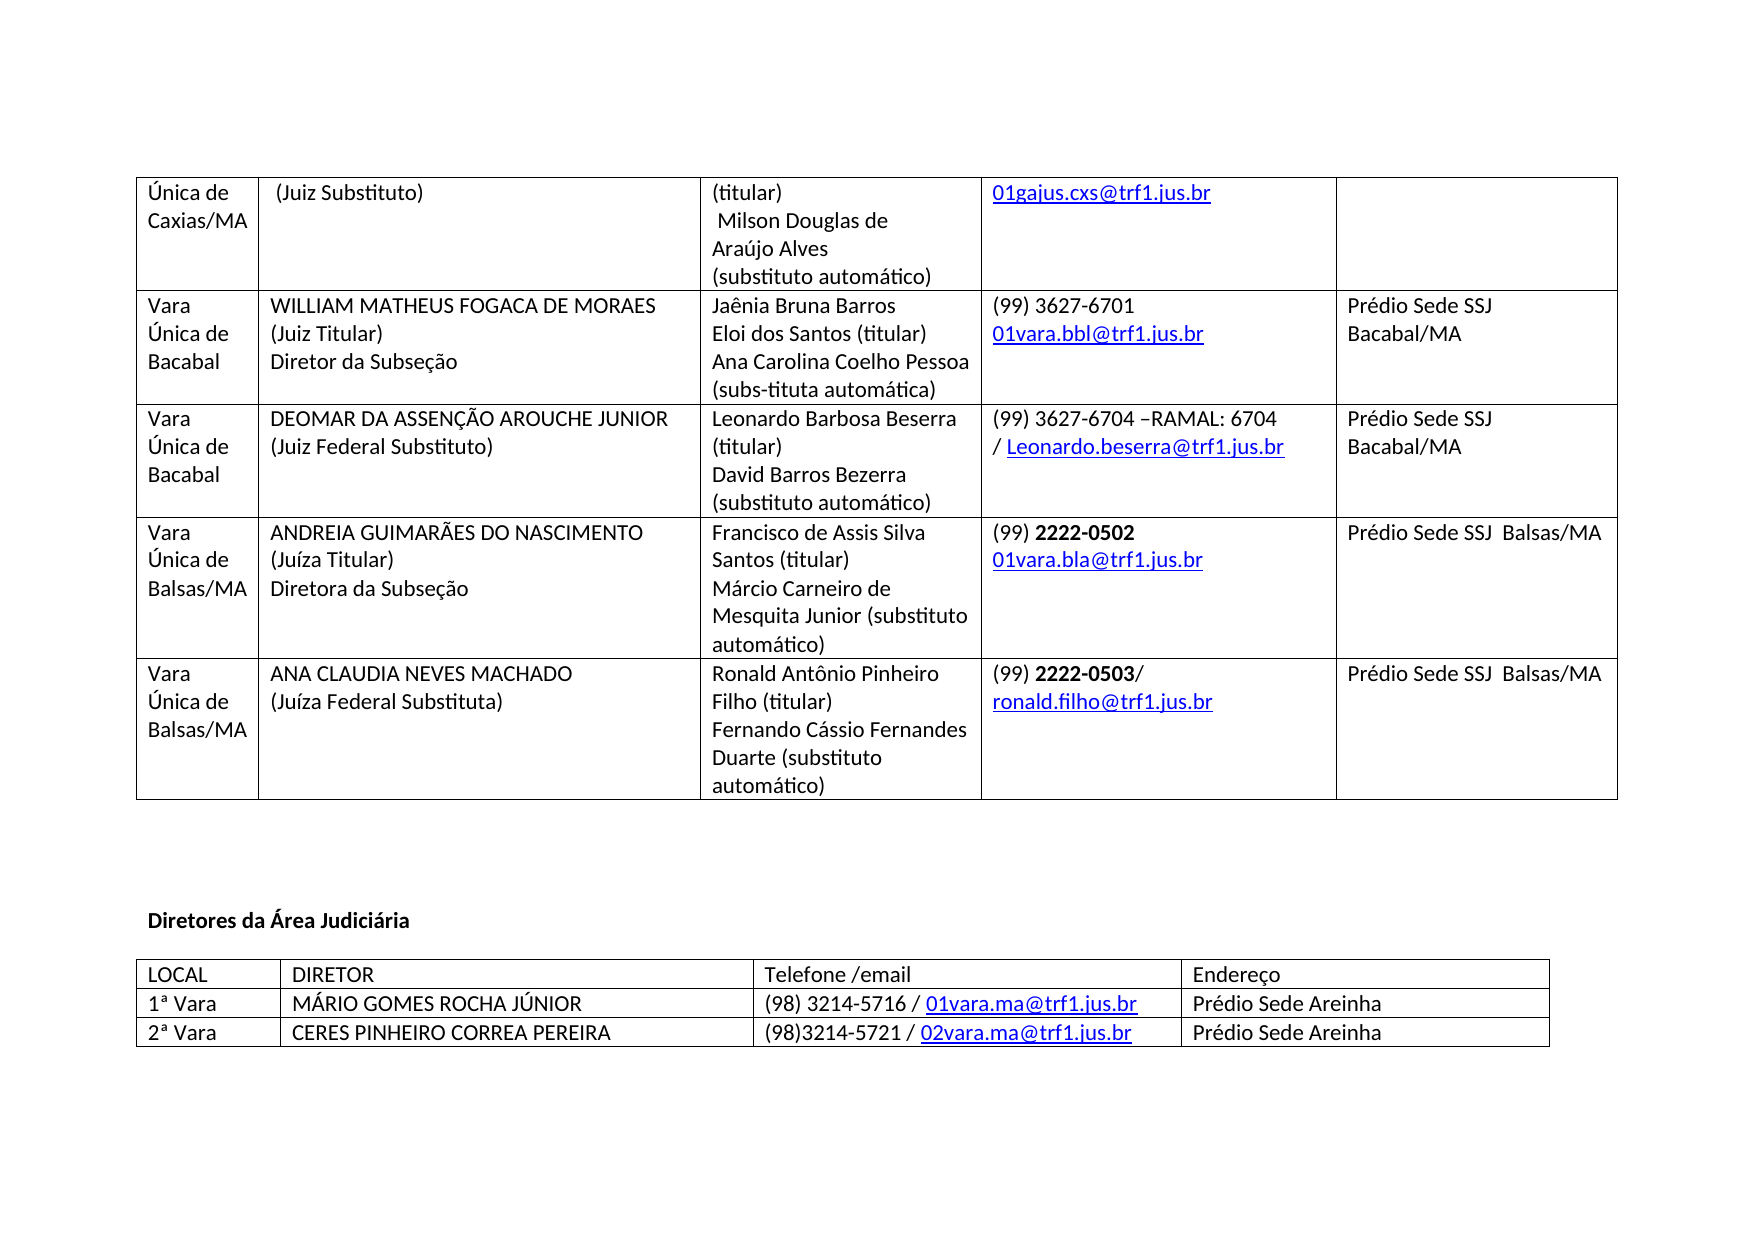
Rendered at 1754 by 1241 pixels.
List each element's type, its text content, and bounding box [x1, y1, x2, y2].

table_cell [1337, 178, 1617, 290]
table_cell Prédio Sede SSJ Balsas/MA [1337, 659, 1617, 799]
table_cell Única de Caxias/MA [137, 178, 258, 290]
table_cell 01gajus.cxs@trf1.jus.br [982, 178, 1336, 290]
table_cell Prédio Sede SSJ Bacabal/MA [1337, 291, 1617, 403]
table_cell DEOMAR DA ASSENÇÃO AROUCHE JUNIOR (Juiz Federal Substituto) [259, 405, 700, 517]
table_cell Prédio Sede Areinha [1182, 1018, 1549, 1046]
table_cell ANA CLAUDIA NEVES MACHADO (Juíza Federal Substituta) [259, 659, 700, 799]
table_cell (Juiz Substituto) [259, 178, 700, 290]
table_cell Vara Única de Balsas/MA [137, 518, 258, 658]
table_cell MÁRIO GOMES ROCHA JÚNIOR [281, 989, 753, 1017]
table_cell ANDREIA GUIMARÃES DO NASCIMENTO (Juíza Titular) Diretora da Subseção [259, 518, 700, 658]
table_cell (99) 3627-6704 –RAMAL: 6704 / Leonardo.beserra@trf1.jus.br [982, 405, 1336, 517]
table_header LOCAL [137, 960, 280, 988]
table_cell Francisco de Assis Silva Santos (titular) Márcio Carneiro de Mesquita Junior (substituto automático) [701, 518, 981, 658]
table_cell Ronald Antônio Pinheiro Filho (titular) Fernando Cássio Fernandes Duarte (substituto automático) [701, 659, 981, 799]
table_cell (99) 2222-0502 01vara.bla@trf1.jus.br [982, 518, 1336, 658]
table_cell (98)3214-5721 / 02vara.ma@trf1.jus.br [754, 1018, 1181, 1046]
table_header Telefone /email [754, 960, 1181, 988]
table_cell Vara Única de Bacabal [137, 291, 258, 403]
table_cell 1ª Vara [137, 989, 280, 1017]
table_header Endereço [1182, 960, 1549, 988]
table_cell Prédio Sede Areinha [1182, 989, 1549, 1017]
table_cell Prédio Sede SSJ Balsas/MA [1337, 518, 1617, 658]
table_cell 2ª Vara [137, 1018, 280, 1046]
table_cell (99) 2222-0503/ ronald.filho@trf1.jus.br [982, 659, 1336, 799]
table_cell Vara Única de Bacabal [137, 405, 258, 517]
table_cell Prédio Sede SSJ Bacabal/MA [1337, 405, 1617, 517]
table_cell Leonardo Barbosa Beserra (titular) David Barros Bezerra (substituto automático) [701, 405, 981, 517]
table_cell CERES PINHEIRO CORREA PEREIRA [281, 1018, 753, 1046]
table_cell (98) 3214-5716 / 01vara.ma@trf1.jus.br [754, 989, 1181, 1017]
table_header DIRETOR [281, 960, 753, 988]
table_cell (99) 3627-6701 01vara.bbl@trf1.jus.br [982, 291, 1336, 403]
table_cell (titular) Milson Douglas de Araújo Alves (substituto automático) [701, 178, 981, 290]
text Diretores da Área Judiciária [148, 906, 1606, 934]
table_cell WILLIAM MATHEUS FOGACA DE MORAES (Juiz Titular) Diretor da Subseção [259, 291, 700, 403]
table_cell Vara Única de Balsas/MA [137, 659, 258, 799]
table_cell Jaênia Bruna Barros Eloi dos Santos (titular) Ana Carolina Coelho Pessoa (subs-tituta automática) [701, 291, 981, 403]
